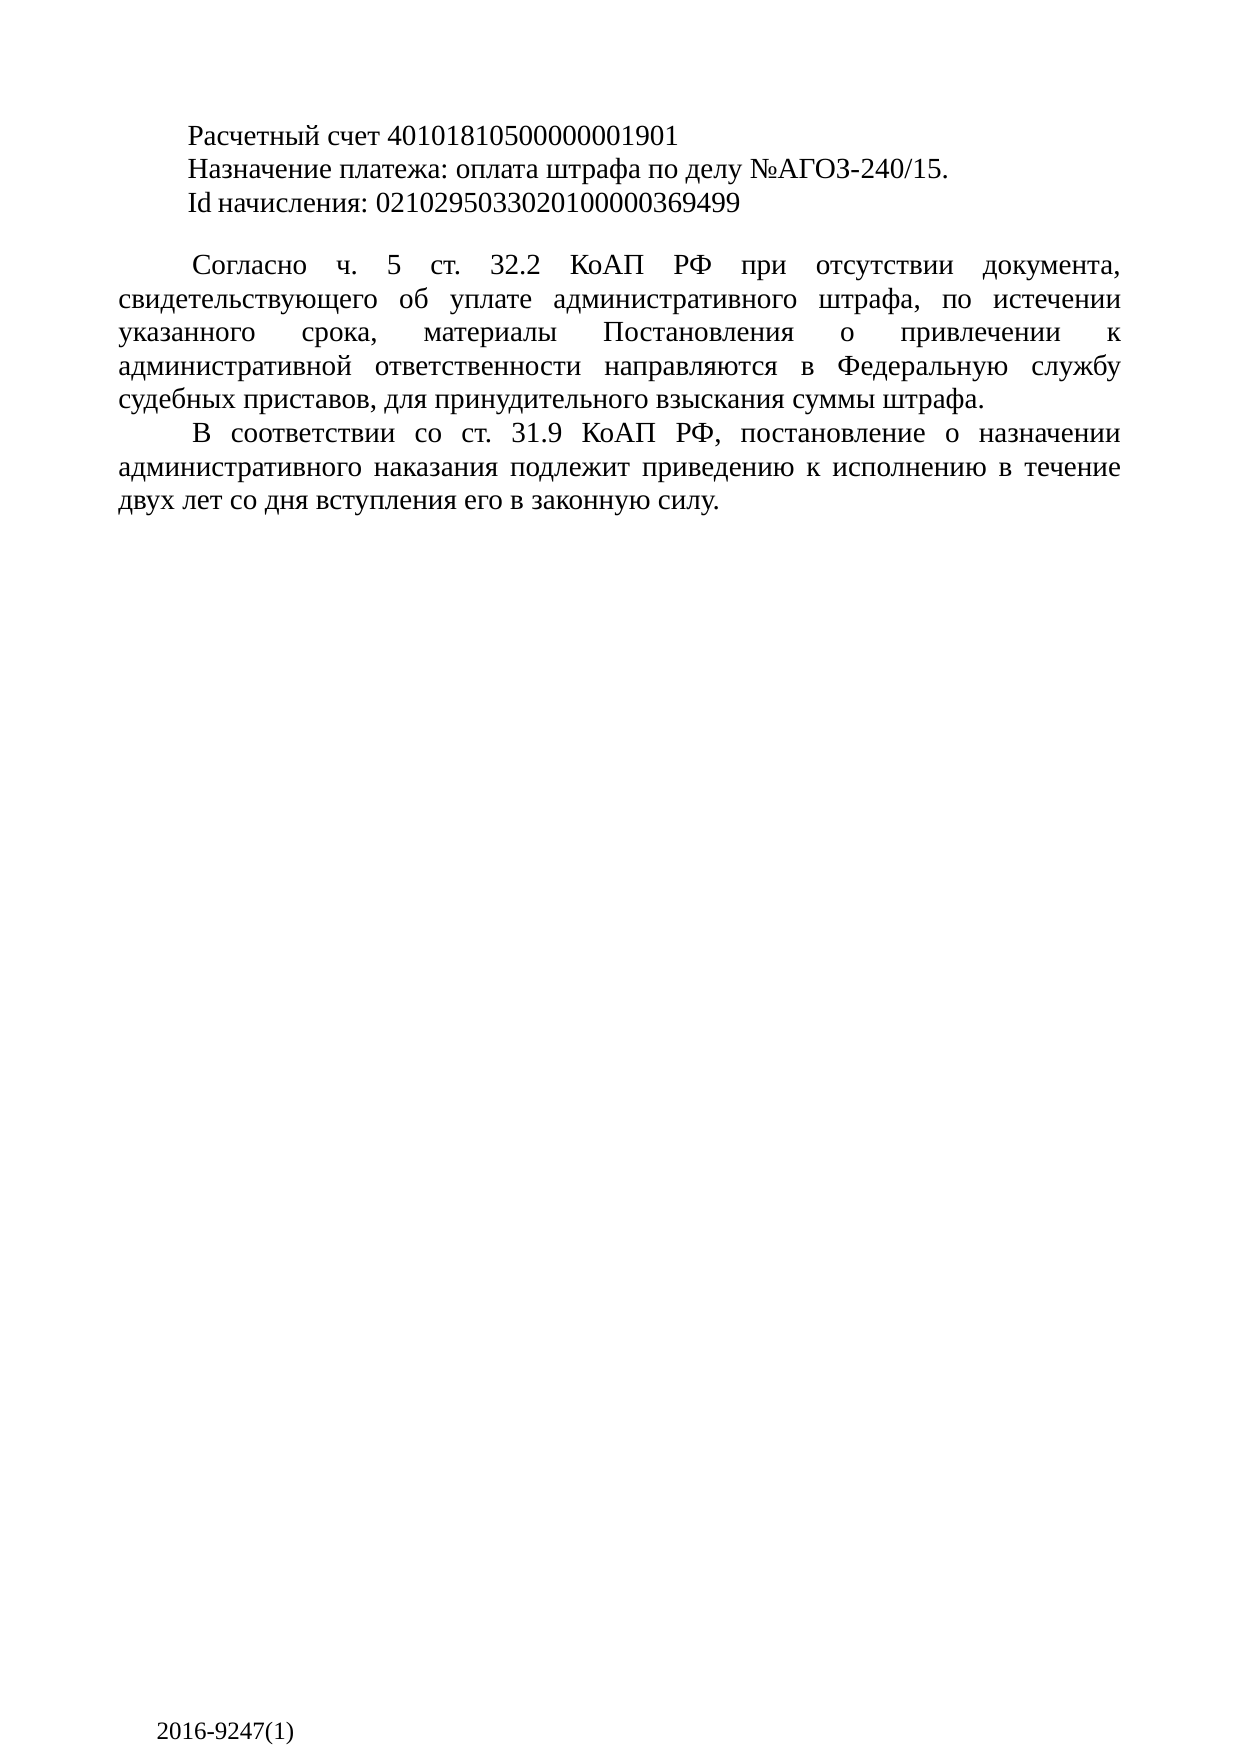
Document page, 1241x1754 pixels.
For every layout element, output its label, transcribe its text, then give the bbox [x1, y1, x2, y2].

text В соответствии со ст. 31.9 КоАП РФ, постановление о назначении административного наказания подлежит приведению к исполнению в течение двух лет со дня вступления его в законную силу. [118, 415, 1122, 516]
text Id начисления: 0210295033020100000369499 [118, 185, 1122, 219]
text Расчетный счет 40101810500000001901 [118, 118, 1122, 152]
text Согласно ч. 5 ст. 32.2 КоАП РФ при отсутствии документа, свидетельствующего об уплате административного штрафа, по истечении указанного срока, материалы Постановления о привлечении к административной ответственности направляются в Федеральную службу судебных приставов, для принудительного взыскания суммы штрафа. [118, 247, 1122, 415]
text Назначение платежа: оплата штрафа по делу №АГОЗ-240/15. [118, 152, 1122, 185]
